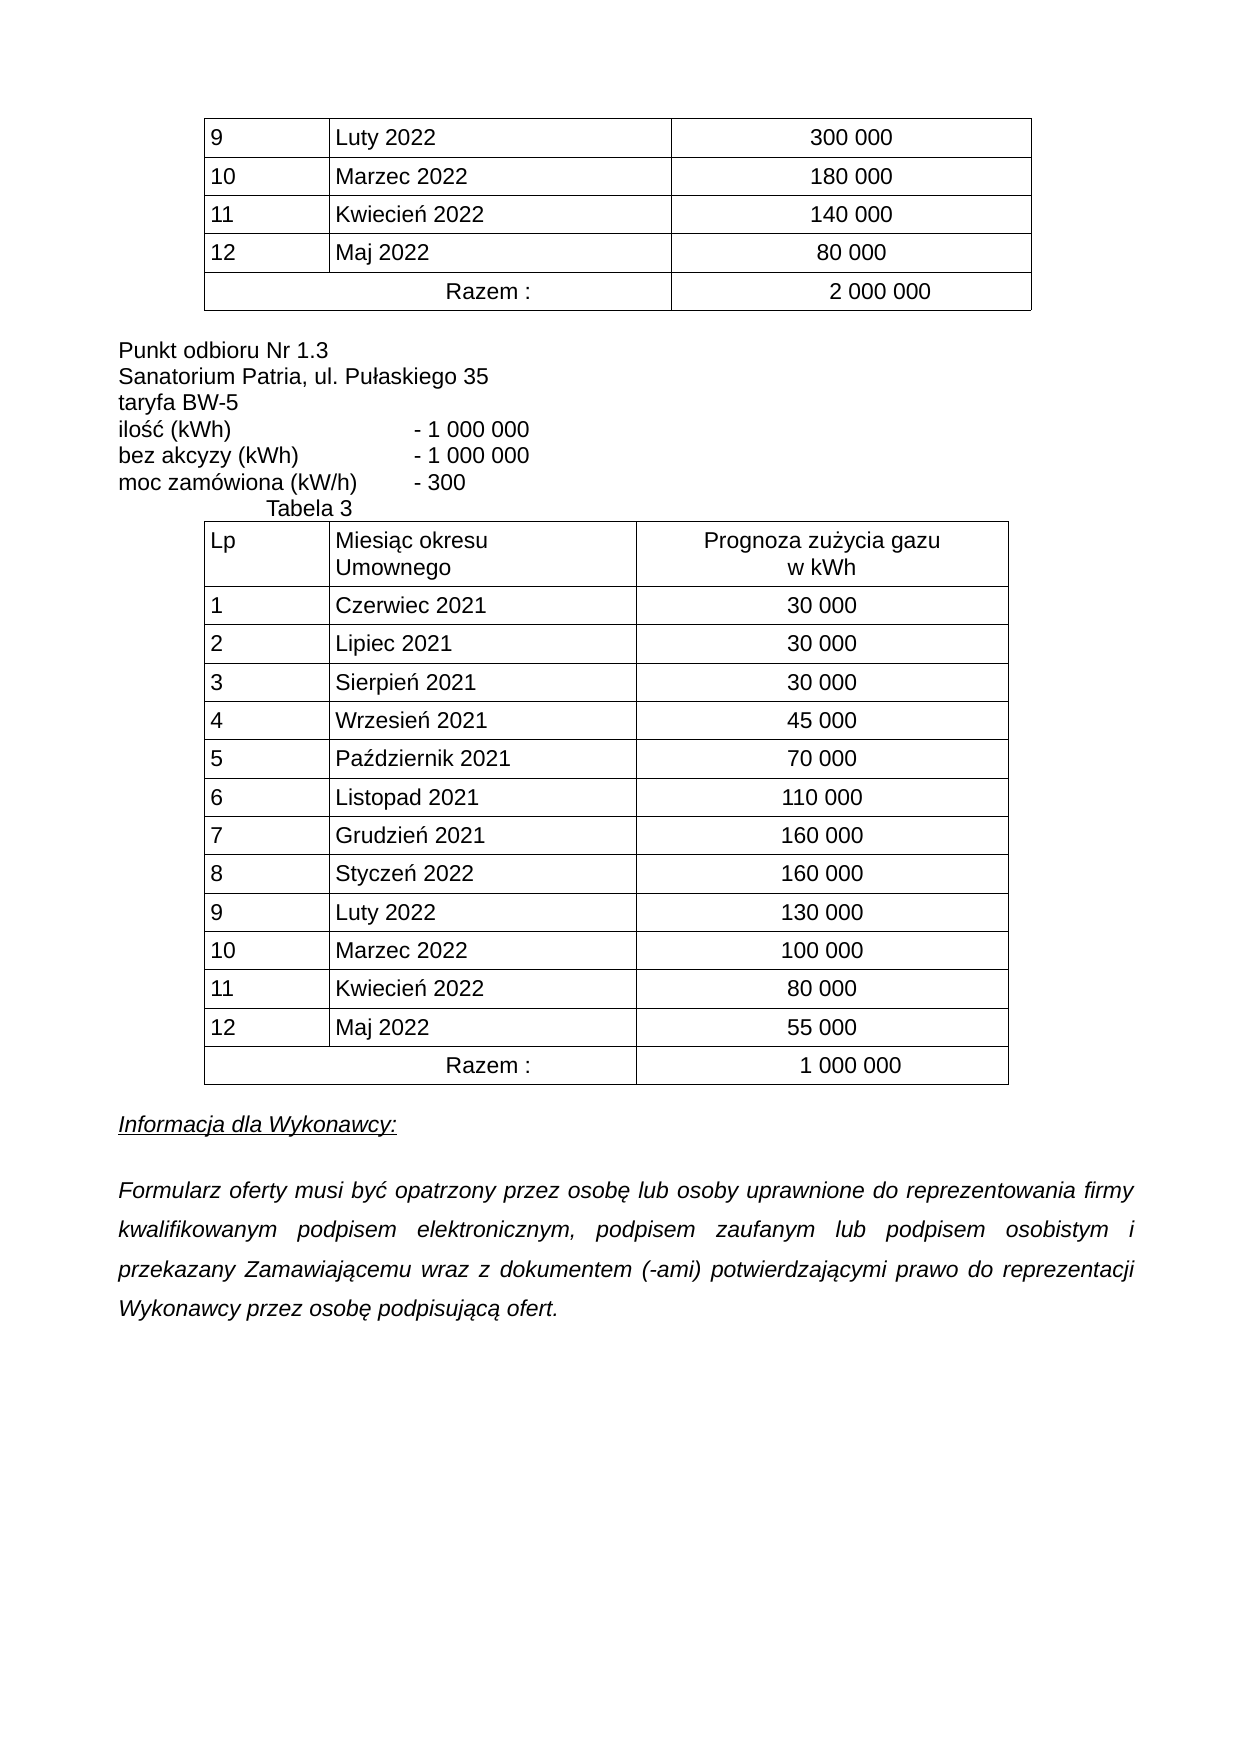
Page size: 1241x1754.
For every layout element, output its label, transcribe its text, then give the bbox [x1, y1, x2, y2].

table_cell 30 000 [637, 664, 1008, 701]
table_cell 11 [205, 970, 329, 1007]
table_cell Marzec 2022 [330, 932, 636, 969]
table_cell Maj 2022 [330, 1009, 636, 1046]
table_cell 300 000 [672, 119, 1031, 156]
table_cell 12 [205, 234, 329, 271]
table_cell 12 [205, 1009, 329, 1046]
text moc zamówiona (kW/h) - 300 [118, 468, 1122, 495]
table_cell 4 [205, 702, 329, 739]
table_cell Kwiecień 2022 [330, 196, 671, 233]
table_cell 30 000 [637, 625, 1008, 662]
table_cell 45 000 [637, 702, 1008, 739]
text Informacja dla Wykonawcy: [118, 1111, 1137, 1137]
table_cell 6 [205, 779, 329, 816]
table_cell Styczeń 2022 [330, 855, 636, 892]
table_cell 160 000 [637, 855, 1008, 892]
table_cell 160 000 [637, 817, 1008, 854]
table_cell Luty 2022 [330, 119, 671, 156]
table_cell 55 000 [637, 1009, 1008, 1046]
table_header Lp [205, 522, 329, 586]
text ilość (kWh) - 1 000 000 [118, 416, 1122, 442]
table_cell Listopad 2021 [330, 779, 636, 816]
text Sanatorium Patria, ul. Pułaskiego 35 [118, 363, 1122, 389]
table_header Prognoza zużycia gazu w kWh [637, 522, 1008, 586]
table_cell 1 000 000 [637, 1047, 1008, 1084]
text bez akcyzy (kWh) - 1 000 000 [118, 442, 1122, 468]
table_cell 10 [205, 932, 329, 969]
table_cell 2 000 000 [672, 273, 1031, 310]
table_cell 80 000 [672, 234, 1031, 271]
table_cell 100 000 [637, 932, 1008, 969]
table_cell 110 000 [637, 779, 1008, 816]
table_header Miesiąc okresu Umownego [330, 522, 636, 586]
table_cell Lipiec 2021 [330, 625, 636, 662]
table_cell Kwiecień 2022 [330, 970, 636, 1007]
table_cell 9 [205, 119, 329, 156]
table_cell Razem : [205, 273, 671, 310]
table_cell 180 000 [672, 158, 1031, 195]
table_cell 30 000 [637, 587, 1008, 624]
table_cell Czerwiec 2021 [330, 587, 636, 624]
table_cell Maj 2022 [330, 234, 671, 271]
table_cell 3 [205, 664, 329, 701]
table_cell Luty 2022 [330, 894, 636, 931]
table_cell 2 [205, 625, 329, 662]
table_cell 7 [205, 817, 329, 854]
table_cell Sierpień 2021 [330, 664, 636, 701]
text Formularz oferty musi być opatrzony przez osobę lub osoby uprawnione do reprezentowania firmy kwalifikowanym podpisem elektronicznym, podpisem zaufanym lub podpisem osobistym i przekazany Zamawiającemu wraz z dokumentem (-ami) potwierdzającymi prawo do reprezentacji Wykonawcy przez osobę podpisującą ofert. [118, 1177, 1137, 1322]
table_cell Marzec 2022 [330, 158, 671, 195]
table_cell 1 [205, 587, 329, 624]
table_cell 130 000 [637, 894, 1008, 931]
text Tabela 3 [118, 495, 1122, 521]
table_cell 70 000 [637, 740, 1008, 777]
table_cell Wrzesień 2021 [330, 702, 636, 739]
table_cell Październik 2021 [330, 740, 636, 777]
table_cell 11 [205, 196, 329, 233]
table_cell 9 [205, 894, 329, 931]
table_cell 8 [205, 855, 329, 892]
table_cell 5 [205, 740, 329, 777]
text Punkt odbioru Nr 1.3 [118, 337, 1122, 363]
table_cell 10 [205, 158, 329, 195]
text taryfa BW-5 [118, 389, 1122, 416]
table_cell 140 000 [672, 196, 1031, 233]
table_cell 80 000 [637, 970, 1008, 1007]
table_cell Razem : [205, 1047, 636, 1084]
table_cell Grudzień 2021 [330, 817, 636, 854]
